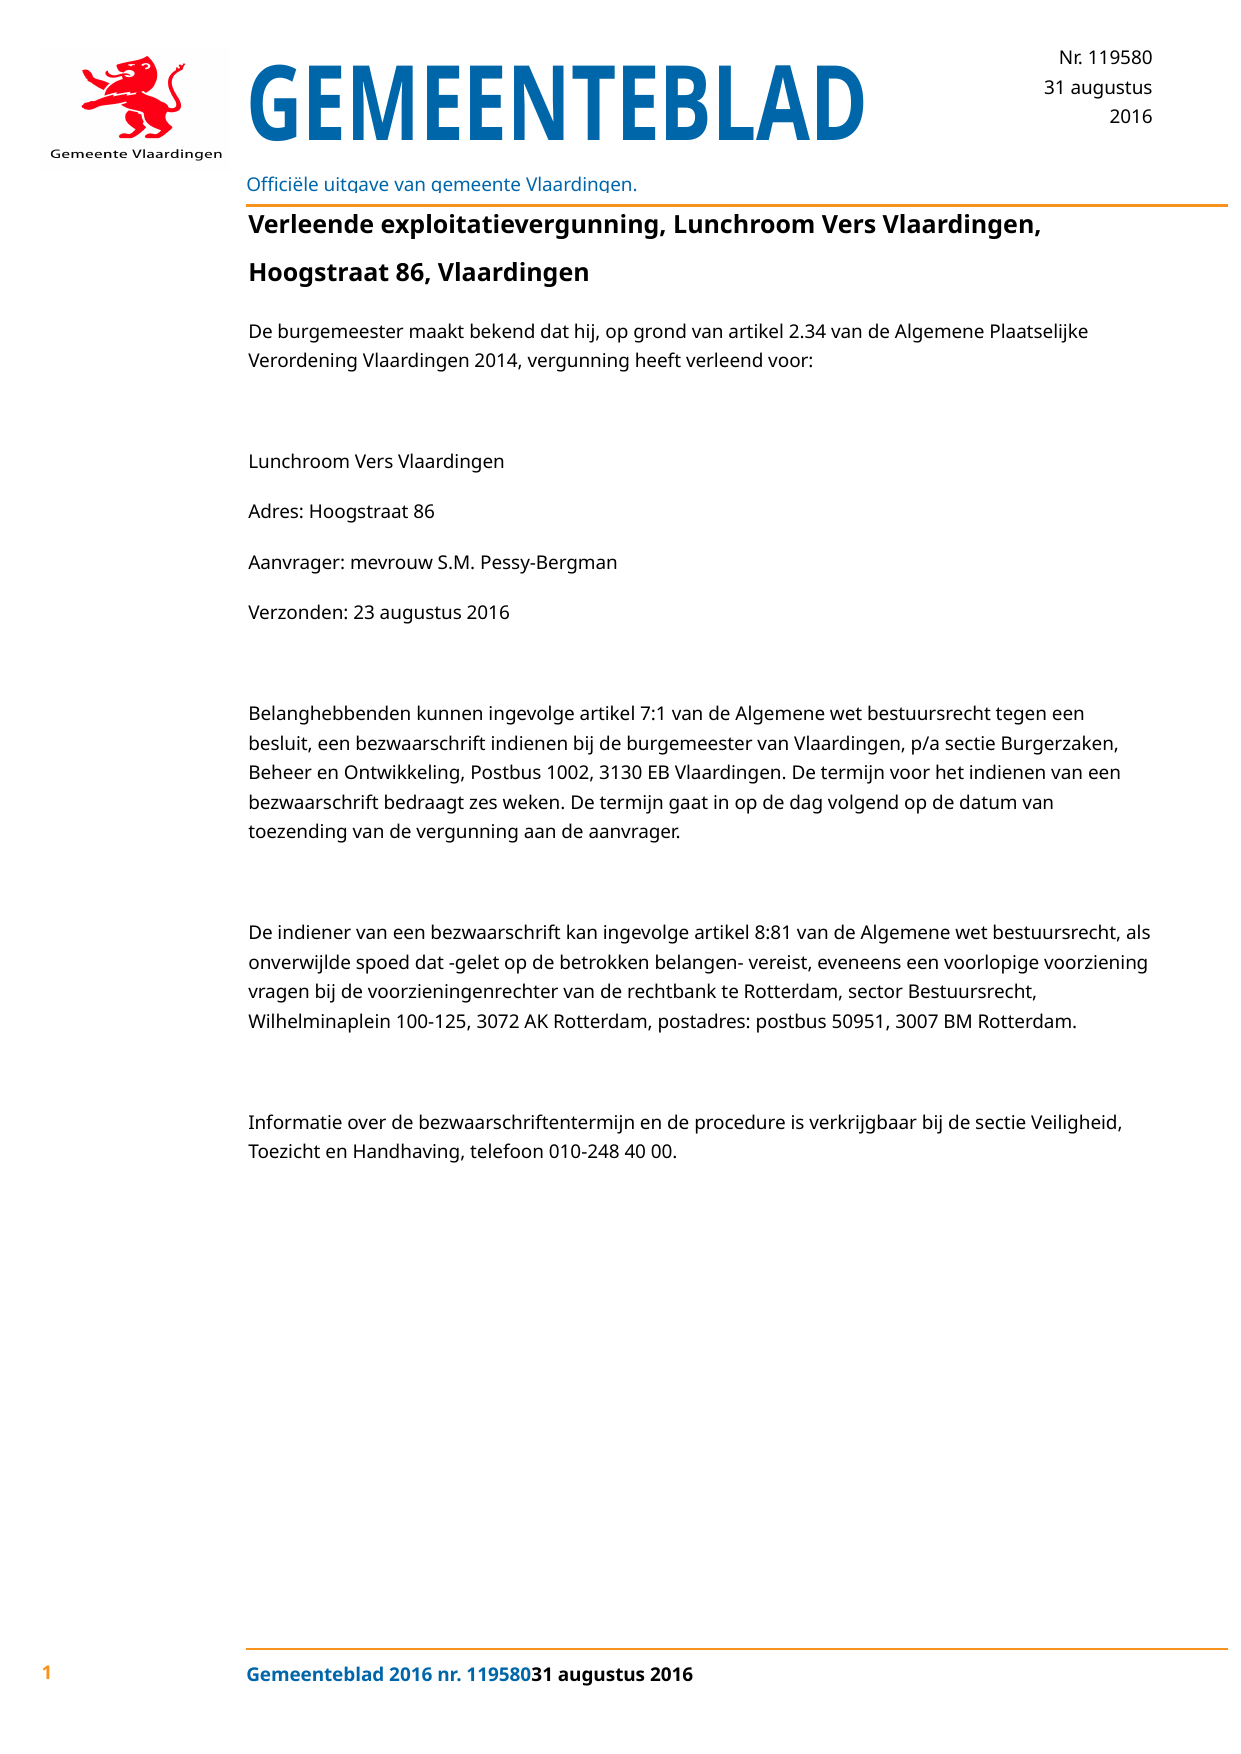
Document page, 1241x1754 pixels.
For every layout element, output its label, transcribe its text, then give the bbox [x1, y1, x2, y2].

picture [41, 47, 231, 172]
text Belanghebbenden kunnen ingevolge artikel 7:1 van de Algemene wet bestuursrecht tegen een besluit, een bezwaarschrift indienen bij de burgemeester van Vlaardingen, p/a sectie Burgerzaken, Beheer en Ontwikkeling, Postbus 1002, 3130 EB Vlaardingen. De termijn voor het indienen van een bezwaarschrift bedraagt zes weken. De termijn gaat in op de dag volgend op de datum van toezending van de vergunning aan de aanvrager. [248, 700, 1152, 844]
text Verleende exploitatievergunning, Lunchroom Vers Vlaardingen, Hoogstraat 86, Vlaardingen [248, 207, 1152, 288]
text Adres: Hoogstraat 86 [248, 499, 1152, 524]
text Informatie over de bezwaarschriftentermijn en de procedure is verkrijgbaar bij de sectie Veiligheid, Toezicht en Handhaving, telefoon 010-248 40 00. [248, 1109, 1152, 1164]
text Lunchroom Vers Vlaardingen [248, 448, 1152, 474]
text Verzonden: 23 augustus 2016 [248, 599, 1152, 625]
text De indiener van een bezwaarschrift kan ingevolge artikel 8:81 van de Algemene wet bestuursrecht, als onverwijlde spoed dat -gelet op de betrokken belangen- vereist, eveneens een voorlopige voorziening vragen bij de voorzieningenrechter van de rechtbank te Rotterdam, sector Bestuursrecht, Wilhelminaplein 100-125, 3072 AK Rotterdam, postadres: postbus 50951, 3007 BM Rotterdam. [248, 919, 1152, 1034]
text Aanvrager: mevrouw S.M. Pessy-Bergman [248, 549, 1152, 575]
text De burgemeester maakt bekend dat hij, op grond van artikel 2.34 van de Algemene Plaatselijke Verordening Vlaardingen 2014, vergunning heeft verleend voor: [248, 318, 1152, 373]
